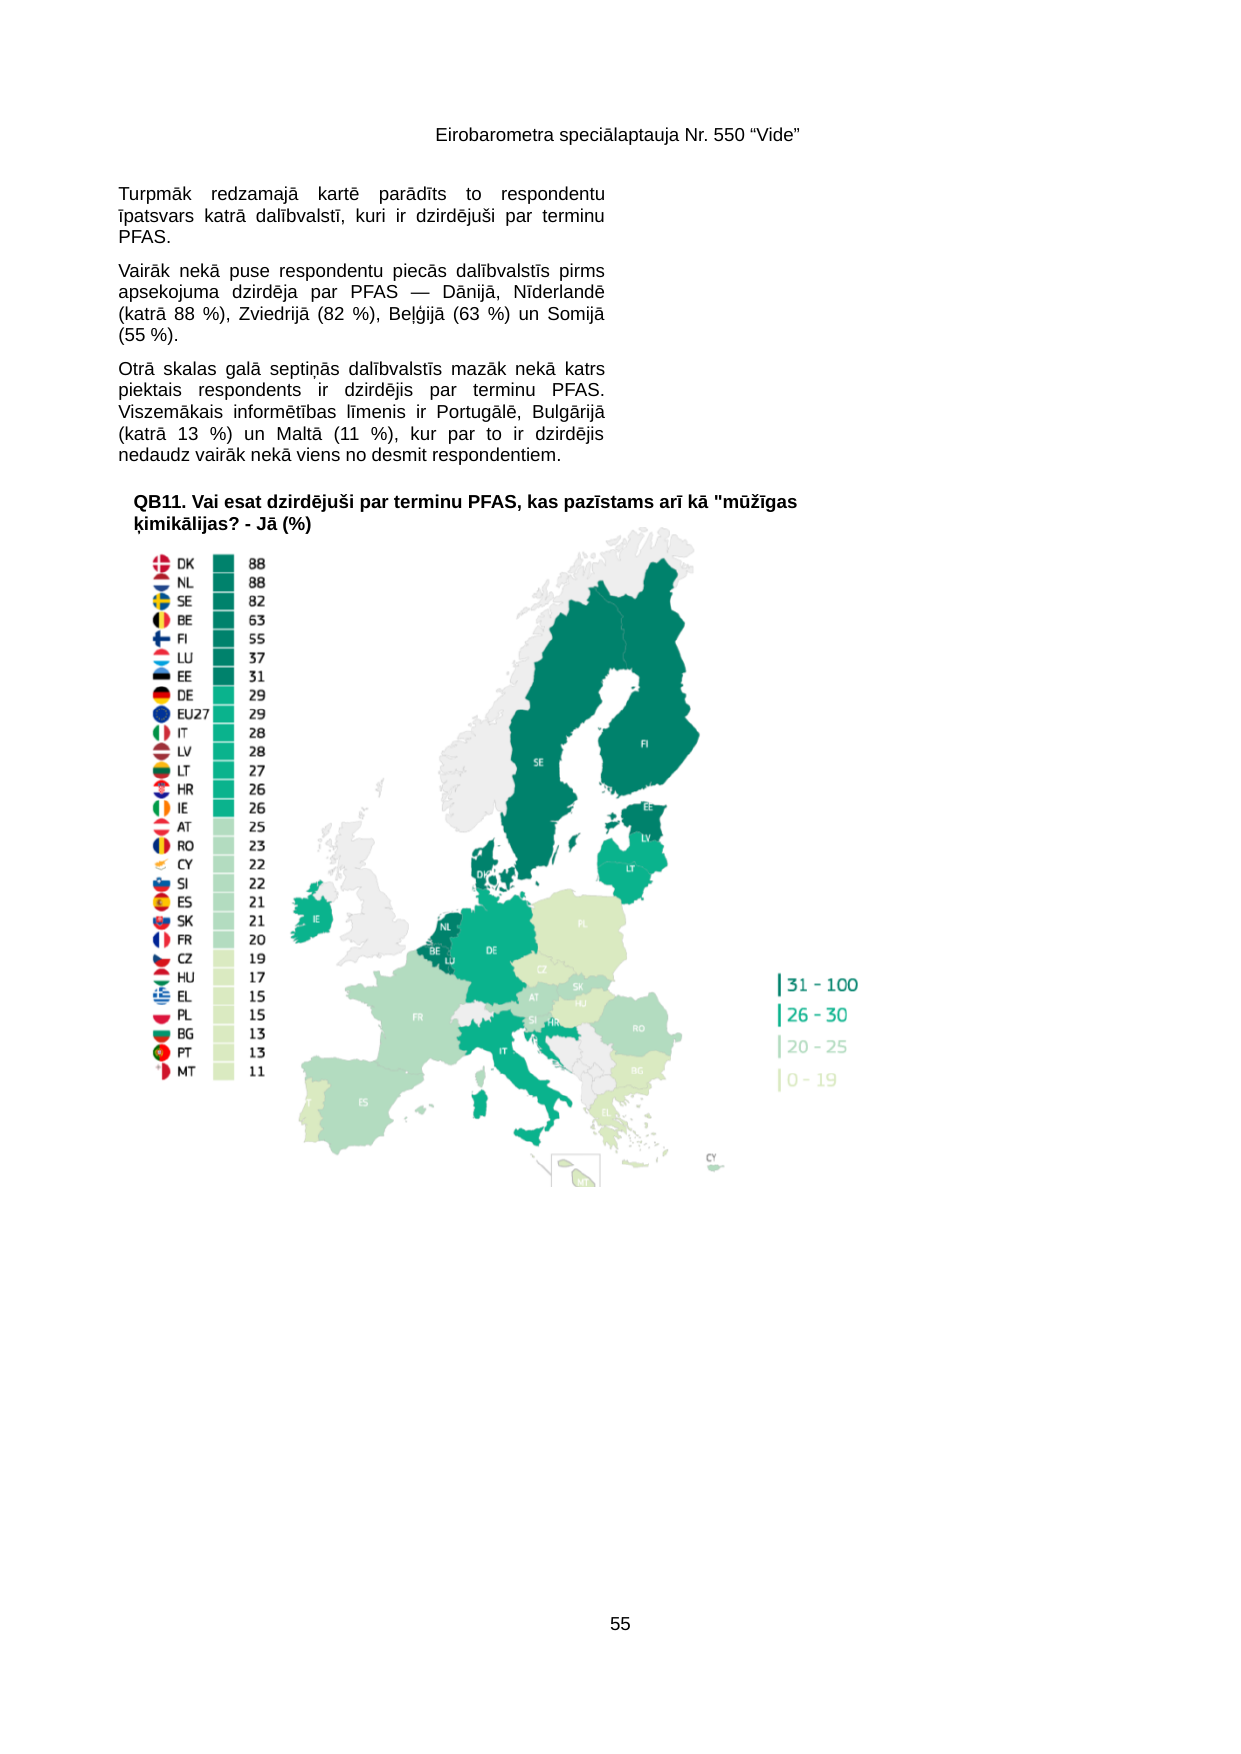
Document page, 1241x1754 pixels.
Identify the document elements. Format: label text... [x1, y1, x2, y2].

text Turpmāk redzamajā kartē parādīts to respondentu īpatsvars katrā dalībvalstī, kuri ir dzirdējuši par terminu PFAS. [118, 183, 605, 248]
text Otrā skalas galā septiņās dalībvalstīs mazāk nekā katrs piektais respondents ir dzirdējis par terminu PFAS. Viszemākais informētības līmenis ir Portugālē, Bulgārijā (katrā 13 %) un Maltā (11 %), kur par to ir dzirdējis nedaudz vairāk nekā viens no desmit respondentiem. [118, 358, 605, 466]
picture [118, 527, 869, 1187]
text Vairāk nekā puse respondentu piecās dalībvalstīs pirms apsekojuma dzirdēja par PFAS — Dānijā, Nīderlandē (katrā 88 %), Zviedrijā (82 %), Beļģijā (63 %) un Somijā (55 %). [118, 259, 605, 346]
